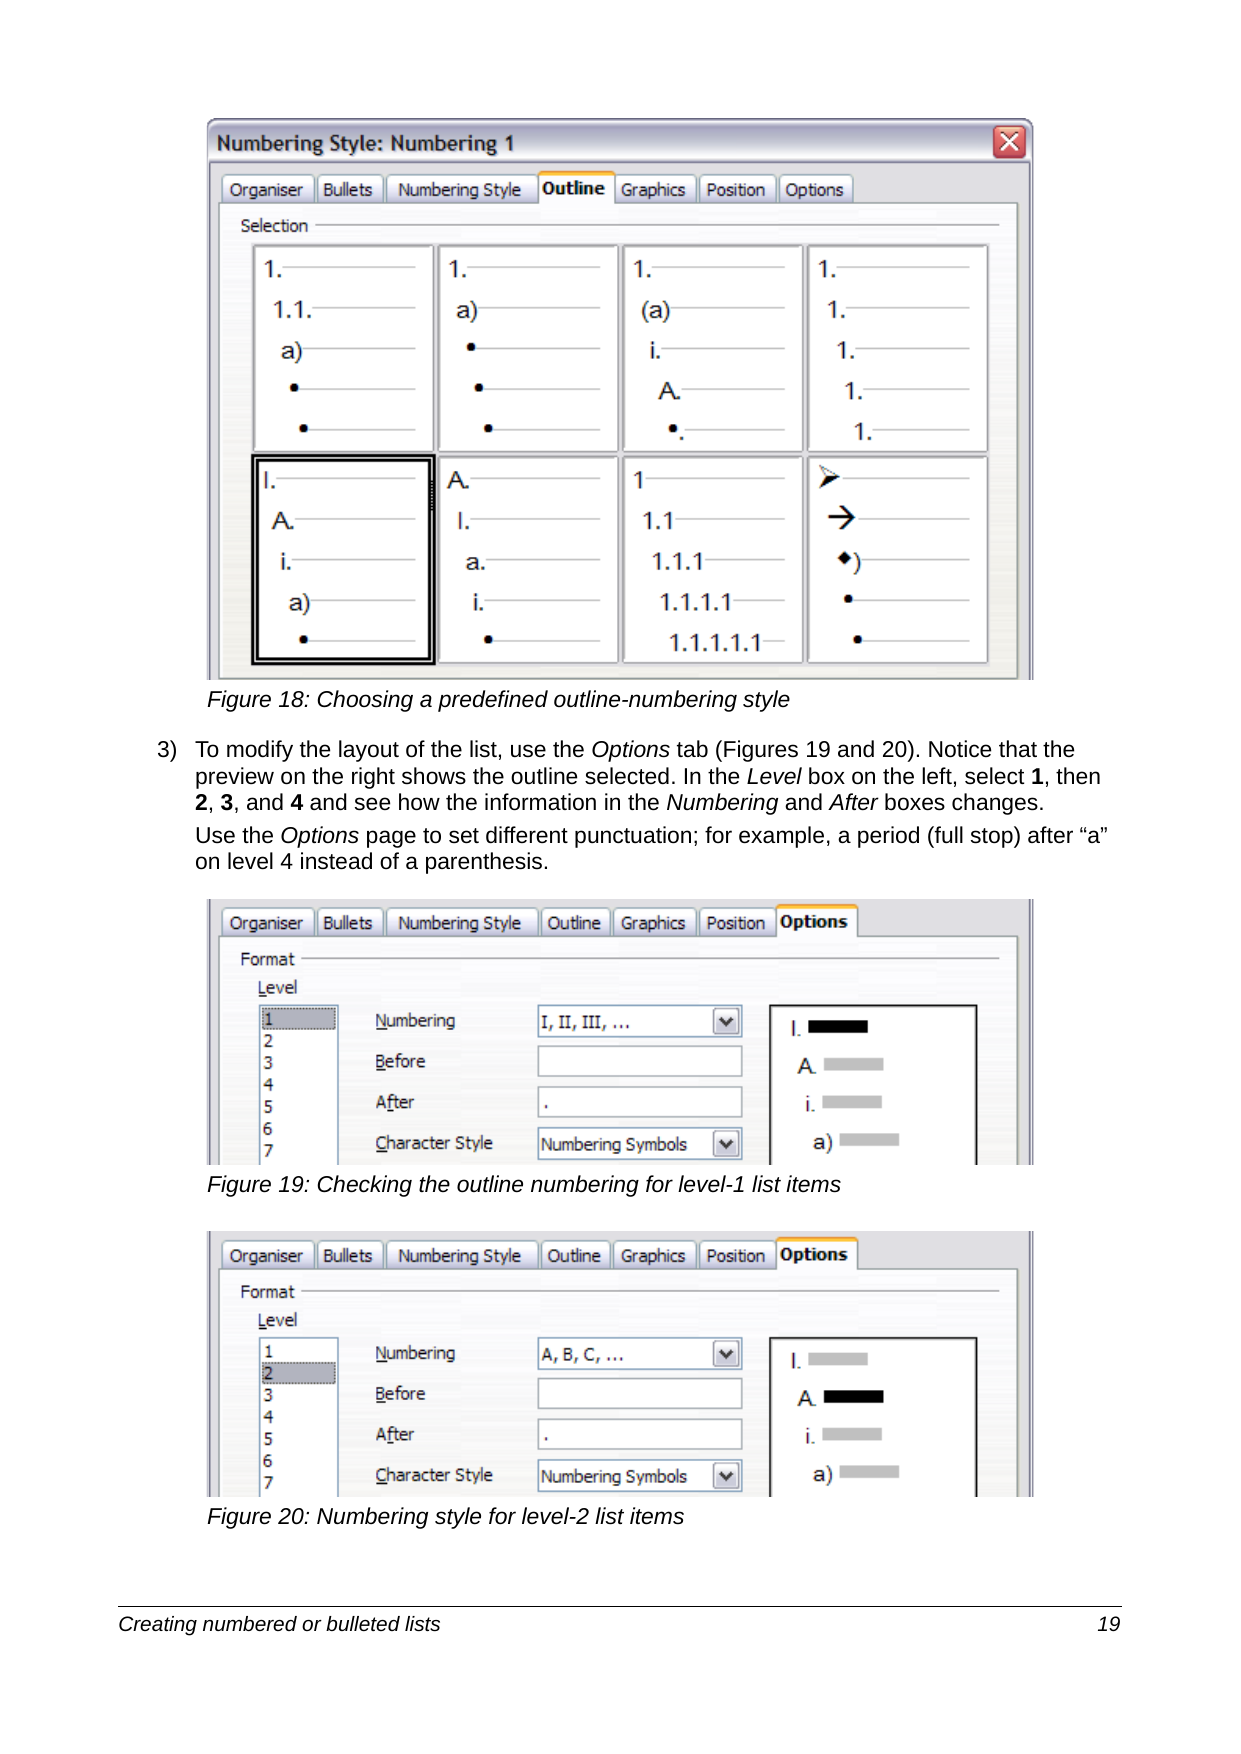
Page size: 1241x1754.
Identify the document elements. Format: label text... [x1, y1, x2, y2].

text Figure 20: Numbering style for level-2 list items [207, 1503, 1033, 1530]
picture [206, 899, 1034, 1165]
list Use the Options page to set different punctuation; for example, a period (full stop) after “a” on level 4 instead of a parenthesis. [177, 822, 1122, 874]
text Figure 18: Choosing a predefined outline-numbering style [207, 686, 1033, 713]
picture [206, 1231, 1034, 1497]
list To modify the layout of the list, use the Options tab (Figures 19 and 20). Notice that the preview on the right shows the outline selected. In the Level box on the left, select 1, then 2, 3, and 4 and see how the information in the Numbering and After boxes changes. [177, 736, 1122, 815]
picture [206, 118, 1034, 680]
text Figure 19: Checking the outline numbering for level-1 list items [207, 1171, 1033, 1197]
